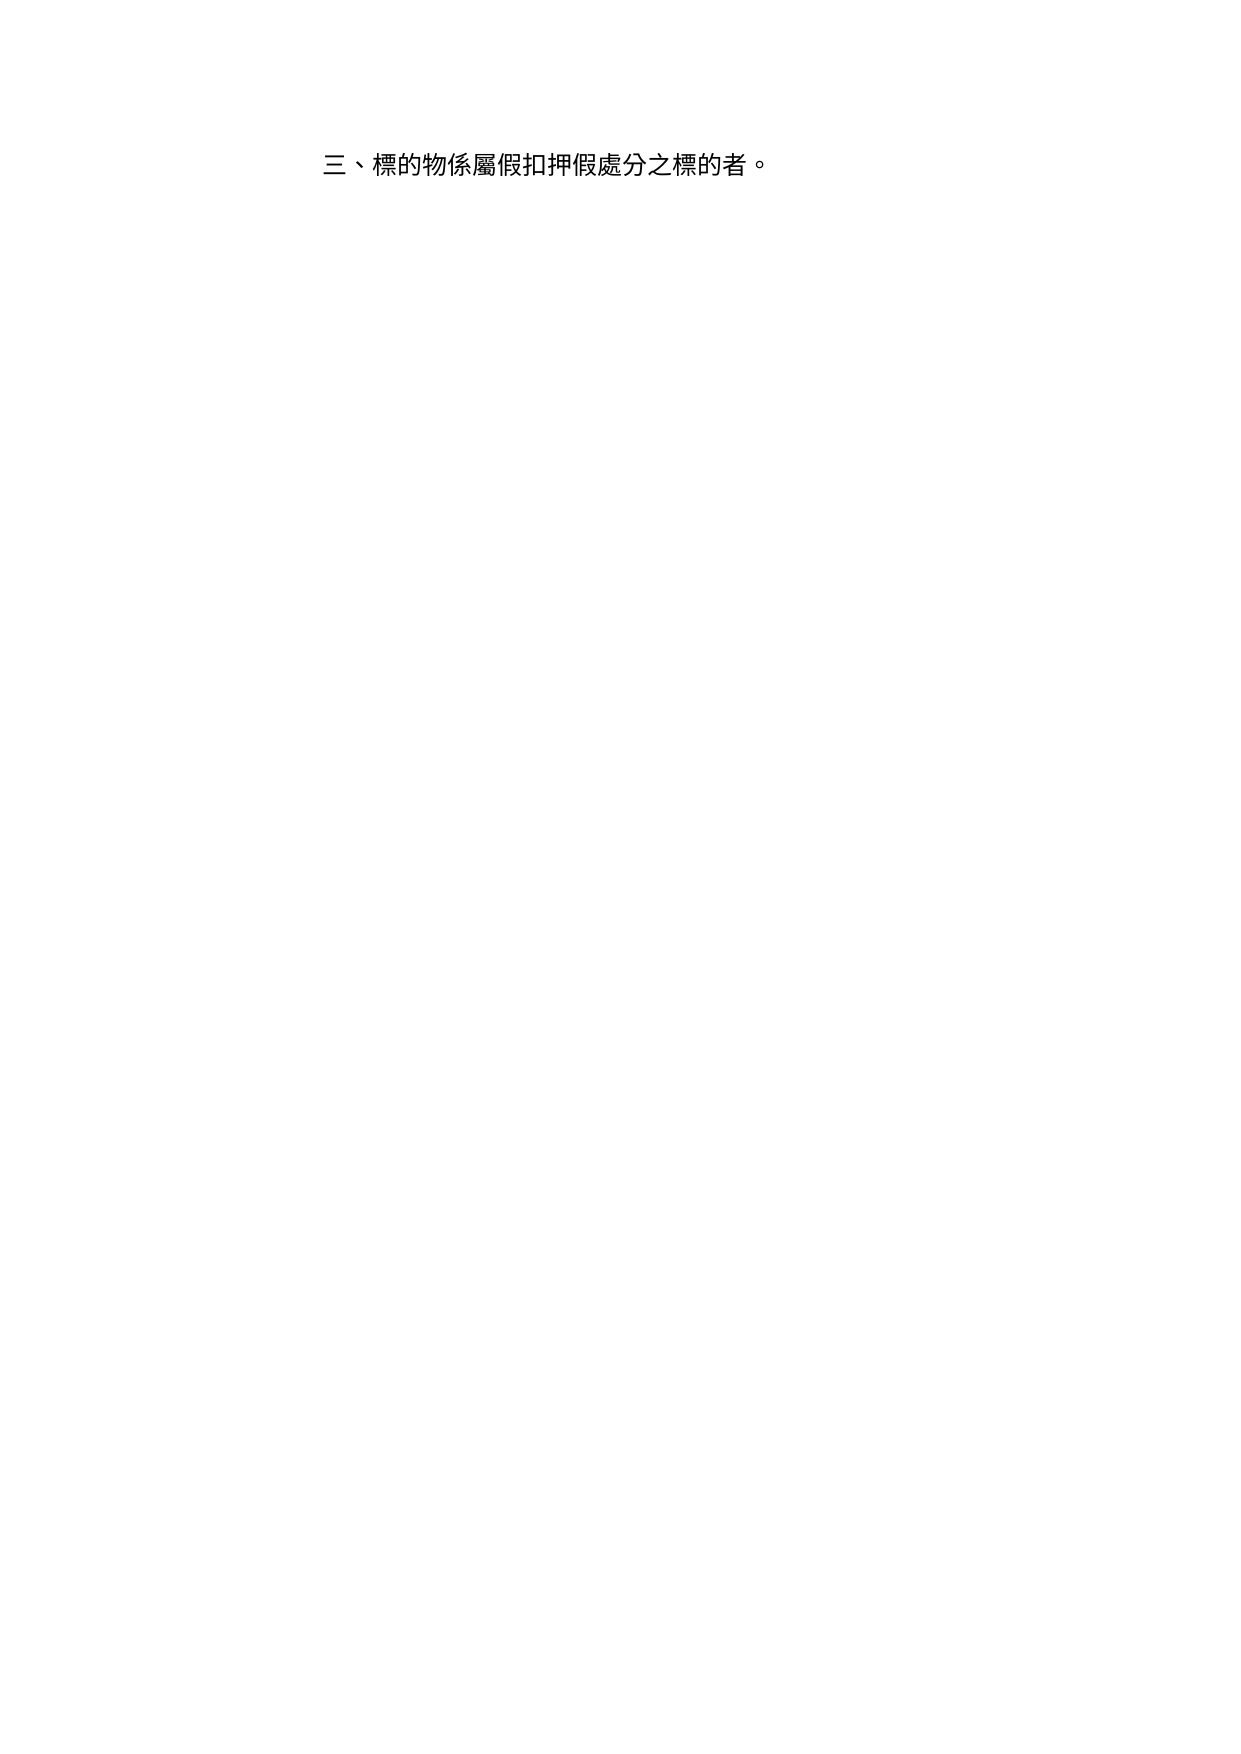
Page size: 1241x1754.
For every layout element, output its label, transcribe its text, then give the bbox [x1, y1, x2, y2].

text 三、標的物係屬假扣押假處分之標的者。 [148, 122, 1122, 185]
